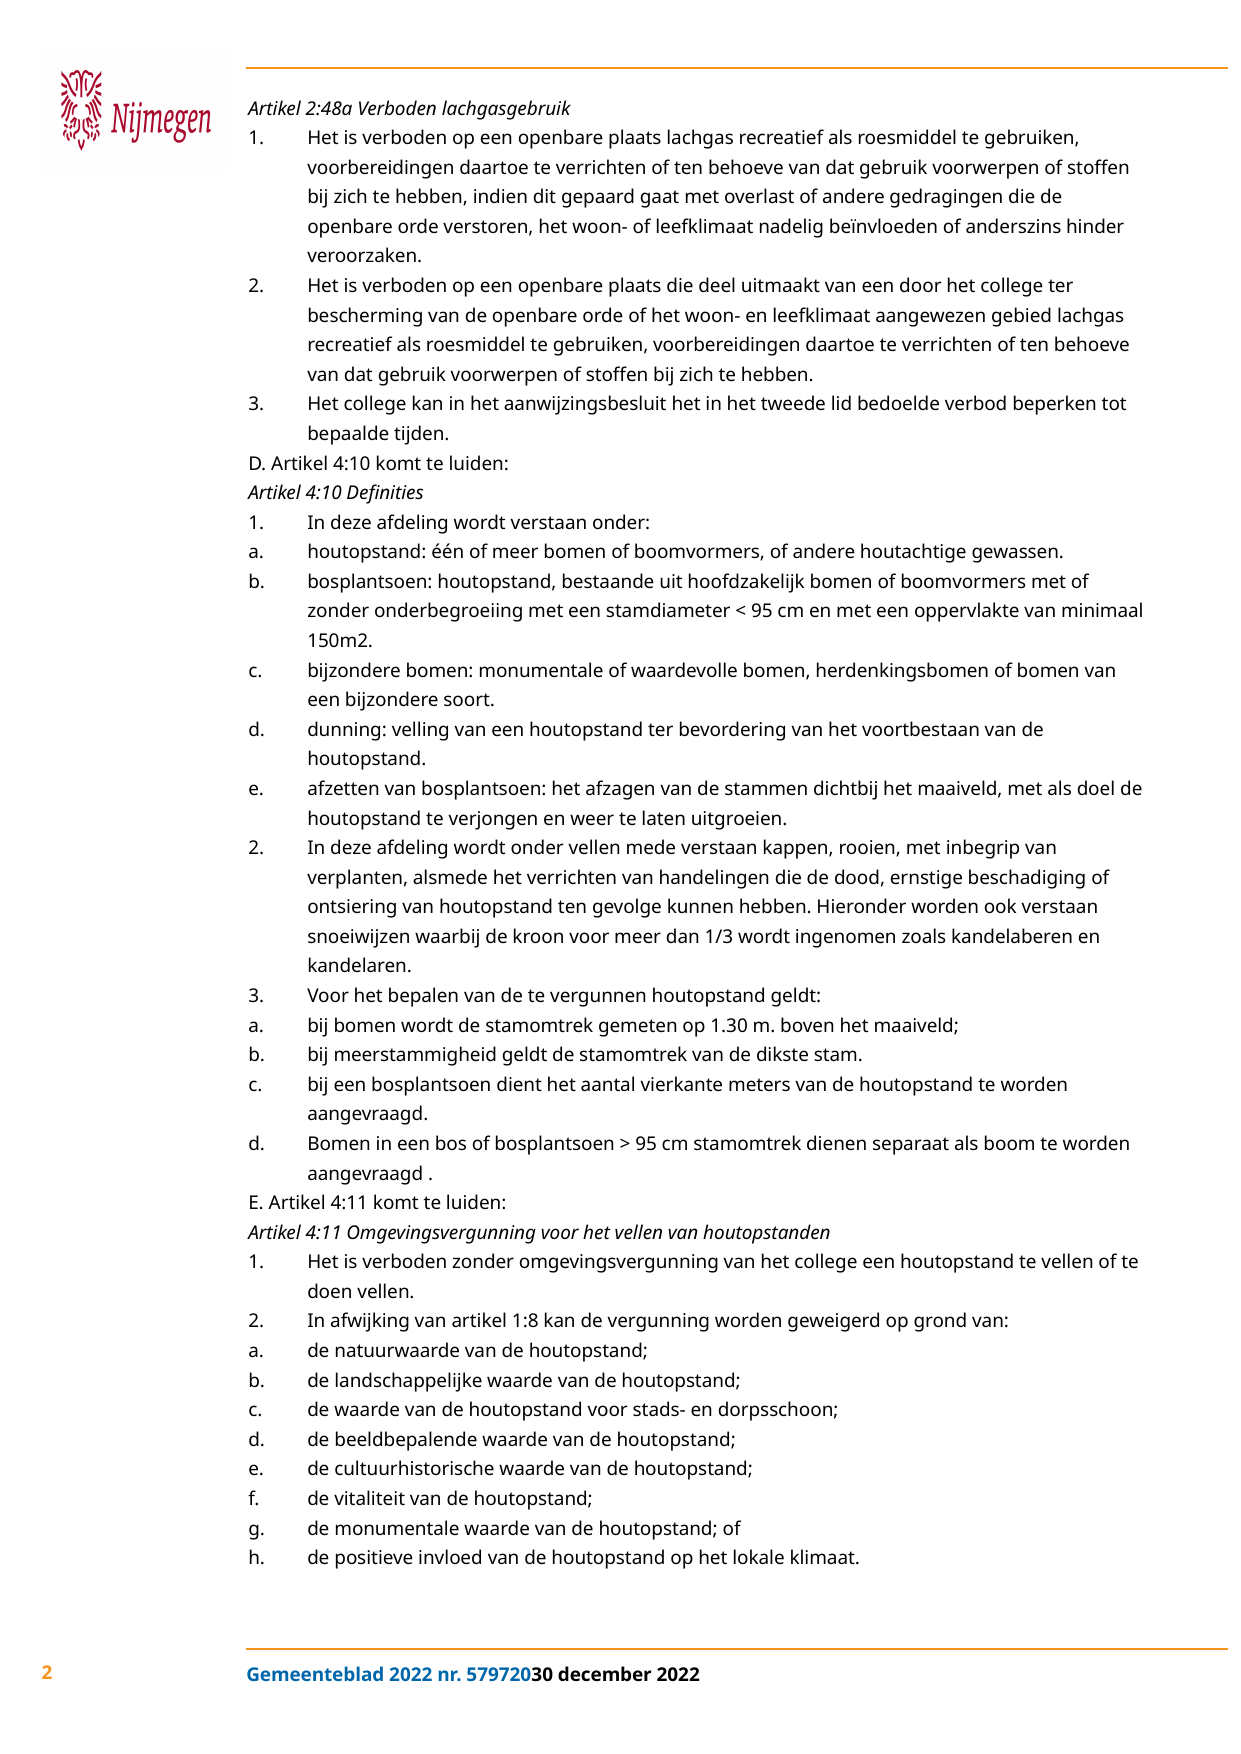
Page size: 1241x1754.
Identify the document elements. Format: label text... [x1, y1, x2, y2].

text D. Artikel 4:10 komt te luiden: [248, 450, 1152, 476]
list bosplantsoen: houtopstand, bestaande uit hoofdzakelijk bomen of boomvormers met of zonder onderbegroeiing met een stamdiameter < 95 cm en met een oppervlakte van minimaal 150m2. [248, 568, 1152, 653]
list de waarde van de houtopstand voor stads- en dorpsschoon; [248, 1396, 1152, 1422]
list de monumentale waarde van de houtopstand; of [248, 1515, 1152, 1541]
list bij een bosplantsoen dient het aantal vierkante meters van de houtopstand te worden aangevraagd. [248, 1071, 1152, 1126]
text Artikel 4:10 Definities [248, 479, 1152, 505]
list bij bomen wordt de stamomtrek gemeten op 1.30 m. boven het maaiveld; [248, 1012, 1152, 1038]
list bij meerstammigheid geldt de stamomtrek van de dikste stam. [248, 1041, 1152, 1067]
list Bomen in een bos of bosplantsoen > 95 cm stamomtrek dienen separaat als boom te worden aangevraagd . [248, 1130, 1152, 1186]
list de landschappelijke waarde van de houtopstand; [248, 1367, 1152, 1393]
list de cultuurhistorische waarde van de houtopstand; [248, 1456, 1152, 1481]
list In afwijking van artikel 1:8 kan de vergunning worden geweigerd op grond van: [248, 1308, 1152, 1333]
list Voor het bepalen van de te vergunnen houtopstand geldt: [248, 982, 1152, 1008]
list dunning: velling van een houtopstand ter bevordering van het voortbestaan van de houtopstand. [248, 716, 1152, 771]
list Het is verboden op een openbare plaats die deel uitmaakt van een door het college ter bescherming van de openbare orde of het woon- en leefklimaat aangewezen gebied lachgas recreatief als roesmiddel te gebruiken, voorbereidingen daartoe te verrichten of ten behoeve van dat gebruik voorwerpen of stoffen bij zich te hebben. [248, 272, 1152, 387]
picture [41, 47, 231, 172]
list Het is verboden zonder omgevingsvergunning van het college een houtopstand te vellen of te doen vellen. [248, 1248, 1152, 1304]
list de positieve invloed van de houtopstand op het lokale klimaat. [248, 1544, 1152, 1570]
list Het college kan in het aanwijzingsbesluit het in het tweede lid bedoelde verbod beperken tot bepaalde tijden. [248, 391, 1152, 446]
list bijzondere bomen: monumentale of waardevolle bomen, herdenkingsbomen of bomen van een bijzondere soort. [248, 657, 1152, 712]
list houtopstand: één of meer bomen of boomvormers, of andere houtachtige gewassen. [248, 538, 1152, 564]
list In deze afdeling wordt onder vellen mede verstaan kappen, rooien, met inbegrip van verplanten, alsmede het verrichten van handelingen die de dood, ernstige beschadiging of ontsiering van houtopstand ten gevolge kunnen hebben. Hieronder worden ook verstaan snoeiwijzen waarbij de kroon voor meer dan 1/3 wordt ingenomen zoals kandelaberen en kandelaren. [248, 834, 1152, 978]
list Het is verboden op een openbare plaats lachgas recreatief als roesmiddel te gebruiken, voorbereidingen daartoe te verrichten of ten behoeve van dat gebruik voorwerpen of stoffen bij zich te hebben, indien dit gepaard gaat met overlast of andere gedragingen die de openbare orde verstoren, het woon- of leefklimaat nadelig beïnvloeden of anderszins hinder veroorzaken. [248, 124, 1152, 268]
list de vitaliteit van de houtopstand; [248, 1485, 1152, 1511]
list de natuurwaarde van de houtopstand; [248, 1337, 1152, 1363]
list In deze afdeling wordt verstaan onder: [248, 509, 1152, 535]
list de beeldbepalende waarde van de houtopstand; [248, 1426, 1152, 1452]
text Artikel 2:48a Verboden lachgasgebruik [248, 95, 1152, 121]
text Artikel 4:11 Omgevingsvergunning voor het vellen van houtopstanden [248, 1219, 1152, 1245]
text E. Artikel 4:11 komt te luiden: [248, 1189, 1152, 1215]
list afzetten van bosplantsoen: het afzagen van de stammen dichtbij het maaiveld, met als doel de houtopstand te verjongen en weer te laten uitgroeien. [248, 775, 1152, 831]
